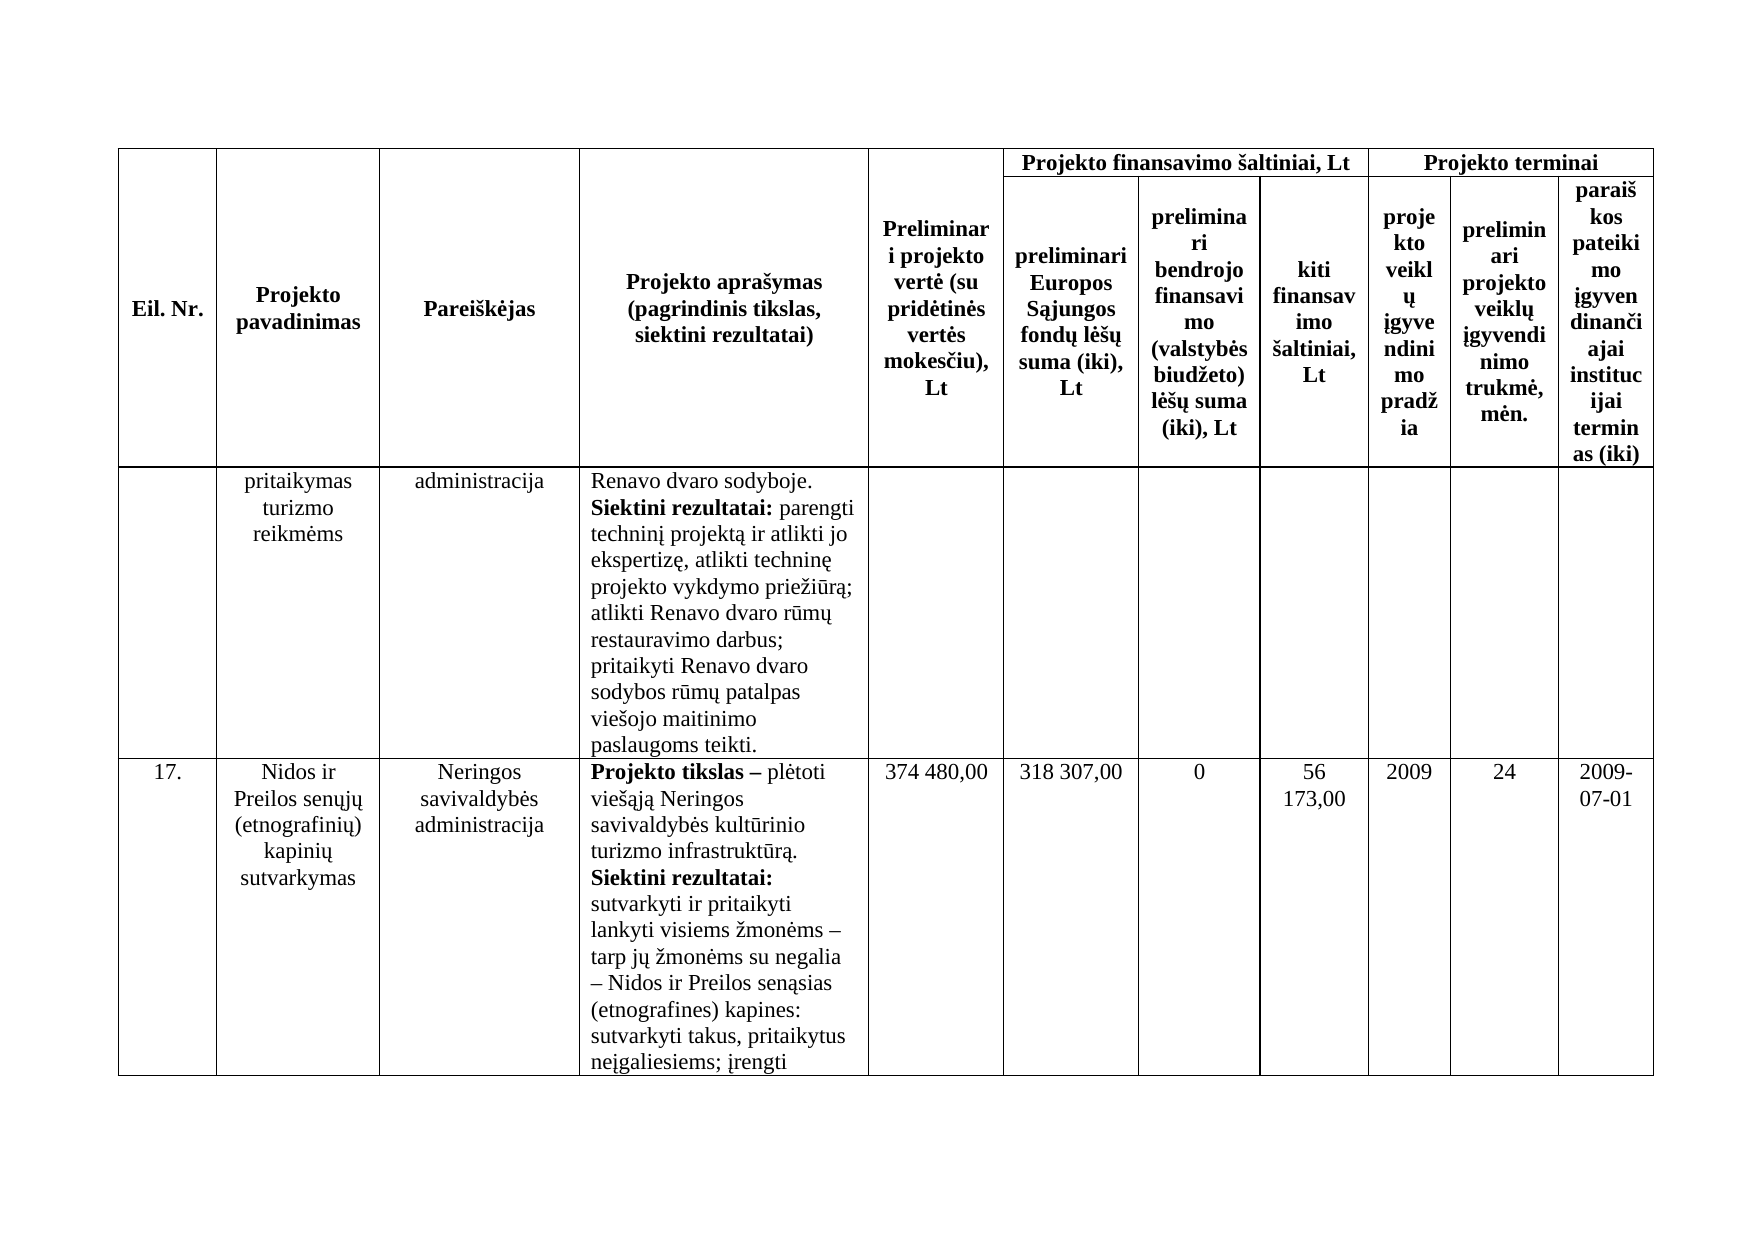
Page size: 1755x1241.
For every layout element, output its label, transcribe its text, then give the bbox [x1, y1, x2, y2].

table_cell 2009 [1369, 759, 1450, 1075]
table_cell 318 307,00 [1004, 759, 1138, 1075]
table_cell preliminari bendrojo finansavimo (valstybės biudžeto) lėšų suma (iki), Lt [1139, 177, 1259, 466]
table_cell pritaikymas turizmo reikmėms [217, 468, 379, 757]
table_header Projekto terminai [1369, 149, 1653, 176]
table_header Projekto aprašymas (pagrindinis tikslas, siektini rezultatai) [580, 149, 868, 466]
table_header Eil. Nr. [119, 149, 216, 466]
table_header Preliminari projekto vertė (su pridėtinės vertės mokesčiu), Lt [869, 149, 1003, 466]
table_cell [1559, 468, 1653, 757]
table_cell 0 [1139, 759, 1259, 1075]
table_header Projekto pavadinimas [217, 149, 379, 466]
table_cell [1261, 468, 1368, 757]
table_cell 2009-07-01 [1559, 759, 1653, 1075]
table_cell [119, 468, 216, 757]
table_cell Renavo dvaro sodyboje. Siektini rezultatai: parengti techninį projektą ir atlikti jo ekspertizę, atlikti techninę projekto vykdymo priežiūrą; atlikti Renavo dvaro rūmų restauravimo darbus; pritaikyti Renavo dvaro sodybos rūmų patalpas viešojo maitinimo paslaugoms teikti. [580, 468, 868, 757]
table_header Pareiškėjas [380, 149, 579, 466]
table_cell 56 173,00 [1261, 759, 1368, 1075]
table_cell preliminari Europos Sąjungos fondų lėšų suma (iki), Lt [1004, 177, 1138, 466]
table_cell 24 [1451, 759, 1558, 1075]
table_cell Projekto tikslas – plėtoti viešąją Neringos savivaldybės kultūrinio turizmo infrastruktūrą. Siektini rezultatai: sutvarkyti ir pritaikyti lankyti visiems žmonėms – tarp jų žmonėms su negalia – Nidos ir Preilos senąsias (etnografines) kapines: sutvarkyti takus, pritaikytus neįgaliesiems; įrengti [580, 759, 868, 1075]
table_header Projekto finansavimo šaltiniai, Lt [1004, 149, 1368, 176]
table_cell 374 480,00 [869, 759, 1003, 1075]
table_cell projekto veiklų įgyvendinimo pradžia [1369, 177, 1450, 466]
table_cell [1369, 468, 1450, 757]
table_cell Neringos savivaldybės administracija [380, 759, 579, 1075]
table_cell preliminari projekto veiklų įgyvendinimo trukmė, mėn. [1451, 177, 1558, 466]
table_cell [1451, 468, 1558, 757]
table_cell paraiškos pateikimo įgyvendinančiajai institucijai terminas (iki) [1559, 177, 1653, 466]
table_cell kiti finansavimo šaltiniai, Lt [1261, 177, 1368, 466]
table_cell Nidos ir Preilos senųjų (etnografinių) kapinių sutvarkymas [217, 759, 379, 1075]
table_cell [1004, 468, 1138, 757]
table_cell [869, 468, 1003, 757]
table_cell [1139, 468, 1259, 757]
table_cell 17. [119, 759, 216, 1075]
table_cell administracija [380, 468, 579, 757]
